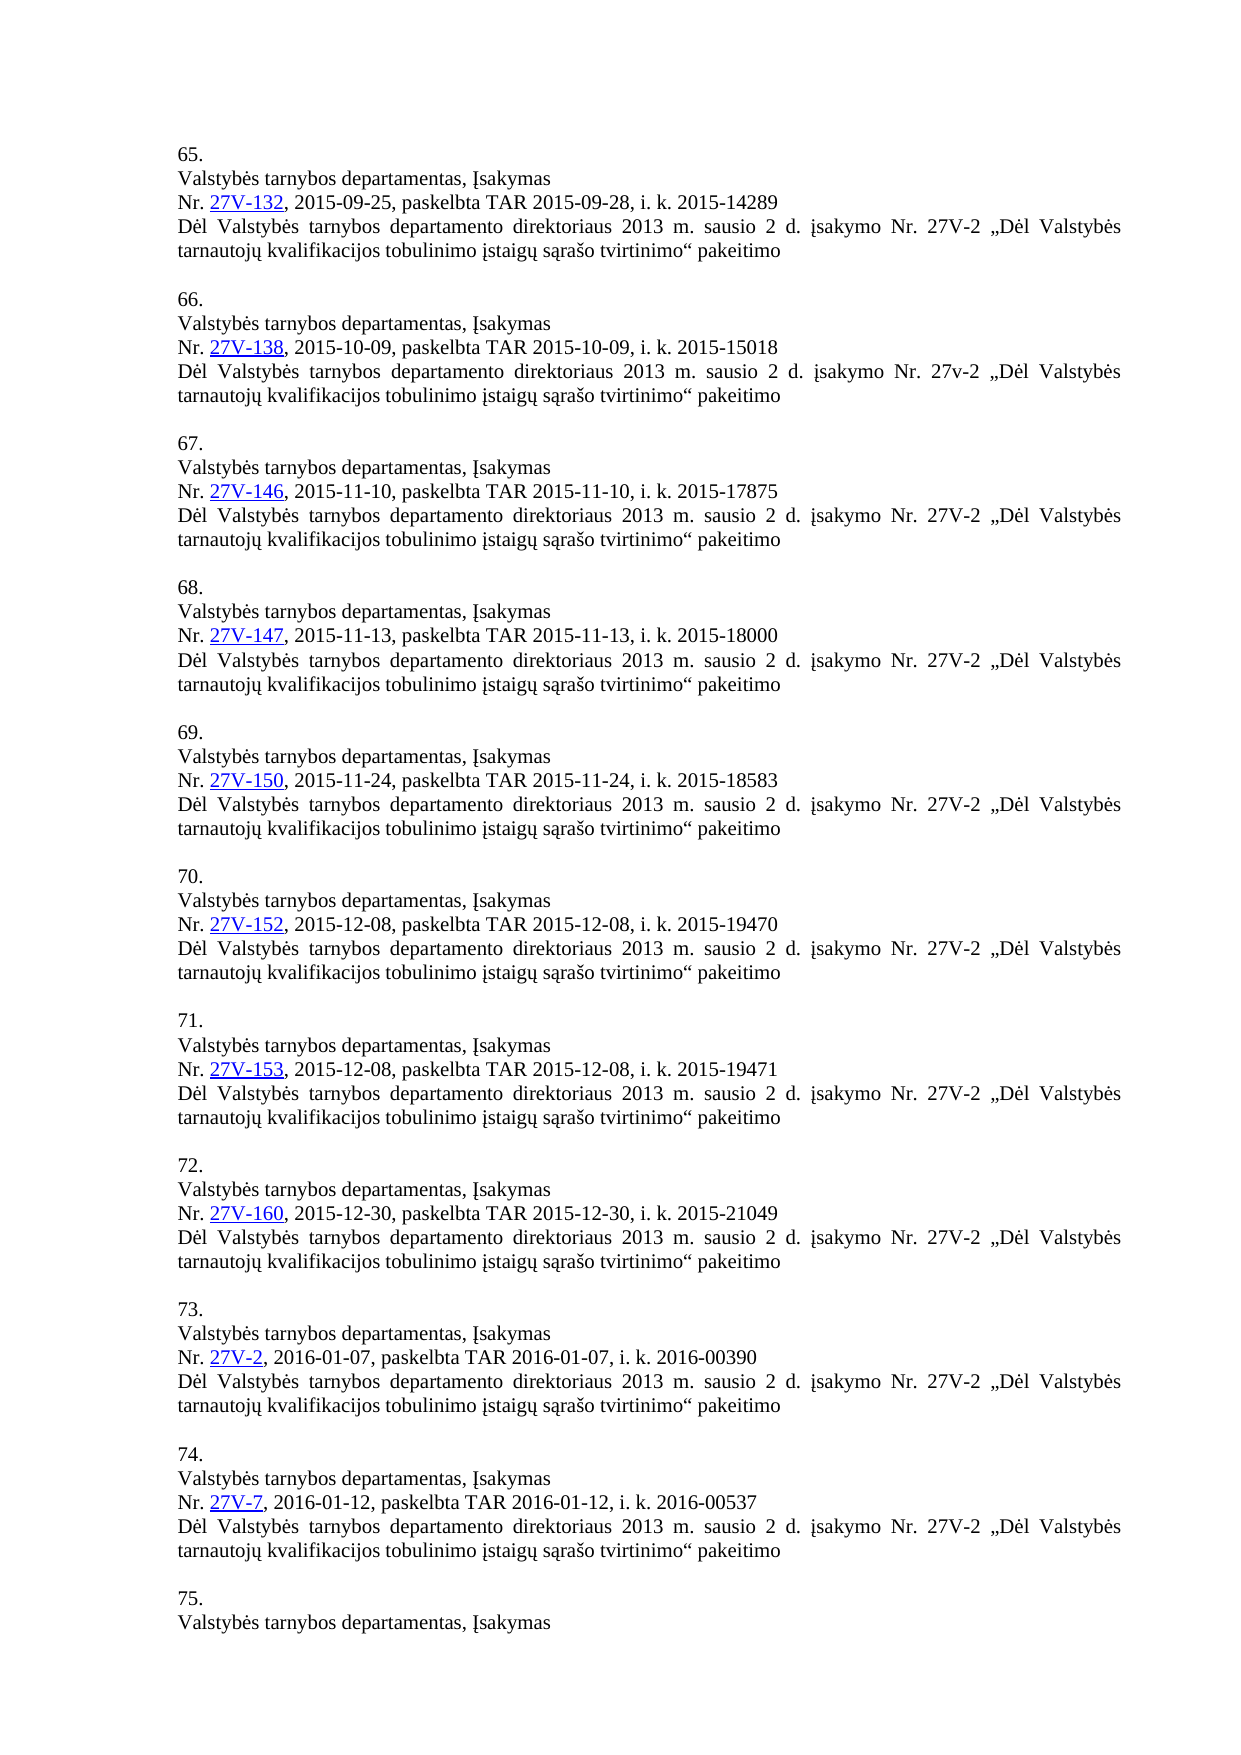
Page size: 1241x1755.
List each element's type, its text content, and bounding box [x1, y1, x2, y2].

text Dėl Valstybės tarnybos departamento direktoriaus 2013 m. sausio 2 d. įsakymo Nr. 27V-2 „Dėl Valstybės tarnautojų kvalifikacijos tobulinimo įstaigų sąrašo tvirtinimo“ pakeitimo [177, 1514, 1122, 1562]
text Nr. 27V-147, 2015-11-13, paskelbta TAR 2015-11-13, i. k. 2015-18000 [177, 623, 1122, 647]
text Dėl Valstybės tarnybos departamento direktoriaus 2013 m. sausio 2 d. įsakymo Nr. 27V-2 „Dėl Valstybės tarnautojų kvalifikacijos tobulinimo įstaigų sąrašo tvirtinimo“ pakeitimo [177, 647, 1122, 696]
text Valstybės tarnybos departamentas, Įsakymas [177, 1466, 1122, 1490]
text Valstybės tarnybos departamentas, Įsakymas [177, 166, 1122, 190]
text 73. [177, 1297, 1122, 1321]
text Valstybės tarnybos departamentas, Įsakymas [177, 1321, 1122, 1345]
text Dėl Valstybės tarnybos departamento direktoriaus 2013 m. sausio 2 d. įsakymo Nr. 27V-2 „Dėl Valstybės tarnautojų kvalifikacijos tobulinimo įstaigų sąrašo tvirtinimo“ pakeitimo [177, 503, 1122, 551]
text Dėl Valstybės tarnybos departamento direktoriaus 2013 m. sausio 2 d. įsakymo Nr. 27V-2 „Dėl Valstybės tarnautojų kvalifikacijos tobulinimo įstaigų sąrašo tvirtinimo“ pakeitimo [177, 1081, 1122, 1129]
text Nr. 27V-146, 2015-11-10, paskelbta TAR 2015-11-10, i. k. 2015-17875 [177, 479, 1122, 503]
text 65. [177, 142, 1122, 166]
text 69. [177, 720, 1122, 744]
text 75. [177, 1586, 1122, 1610]
text Nr. 27V-7, 2016-01-12, paskelbta TAR 2016-01-12, i. k. 2016-00537 [177, 1490, 1122, 1514]
text Nr. 27V-153, 2015-12-08, paskelbta TAR 2015-12-08, i. k. 2015-19471 [177, 1057, 1122, 1081]
text Valstybės tarnybos departamentas, Įsakymas [177, 1177, 1122, 1201]
text Nr. 27V-2, 2016-01-07, paskelbta TAR 2016-01-07, i. k. 2016-00390 [177, 1345, 1122, 1369]
text Nr. 27V-132, 2015-09-25, paskelbta TAR 2015-09-28, i. k. 2015-14289 [177, 190, 1122, 214]
text Dėl Valstybės tarnybos departamento direktoriaus 2013 m. sausio 2 d. įsakymo Nr. 27V-2 „Dėl Valstybės tarnautojų kvalifikacijos tobulinimo įstaigų sąrašo tvirtinimo“ pakeitimo [177, 792, 1122, 840]
text Dėl Valstybės tarnybos departamento direktoriaus 2013 m. sausio 2 d. įsakymo Nr. 27V-2 „Dėl Valstybės tarnautojų kvalifikacijos tobulinimo įstaigų sąrašo tvirtinimo“ pakeitimo [177, 1369, 1122, 1417]
text Nr. 27V-160, 2015-12-30, paskelbta TAR 2015-12-30, i. k. 2015-21049 [177, 1201, 1122, 1225]
text Valstybės tarnybos departamentas, Įsakymas [177, 599, 1122, 623]
text Valstybės tarnybos departamentas, Įsakymas [177, 744, 1122, 768]
text Nr. 27V-152, 2015-12-08, paskelbta TAR 2015-12-08, i. k. 2015-19470 [177, 912, 1122, 936]
text Dėl Valstybės tarnybos departamento direktoriaus 2013 m. sausio 2 d. įsakymo Nr. 27V-2 „Dėl Valstybės tarnautojų kvalifikacijos tobulinimo įstaigų sąrašo tvirtinimo“ pakeitimo [177, 936, 1122, 984]
text Dėl Valstybės tarnybos departamento direktoriaus 2013 m. sausio 2 d. įsakymo Nr. 27V-2 „Dėl Valstybės tarnautojų kvalifikacijos tobulinimo įstaigų sąrašo tvirtinimo“ pakeitimo [177, 1225, 1122, 1273]
text Valstybės tarnybos departamentas, Įsakymas [177, 311, 1122, 335]
text Valstybės tarnybos departamentas, Įsakymas [177, 455, 1122, 479]
text Nr. 27V-138, 2015-10-09, paskelbta TAR 2015-10-09, i. k. 2015-15018 [177, 335, 1122, 359]
text Dėl Valstybės tarnybos departamento direktoriaus 2013 m. sausio 2 d. įsakymo Nr. 27v-2 „Dėl Valstybės tarnautojų kvalifikacijos tobulinimo įstaigų sąrašo tvirtinimo“ pakeitimo [177, 359, 1122, 407]
text Nr. 27V-150, 2015-11-24, paskelbta TAR 2015-11-24, i. k. 2015-18583 [177, 768, 1122, 792]
text Valstybės tarnybos departamentas, Įsakymas [177, 1610, 1122, 1634]
text 71. [177, 1008, 1122, 1032]
text Valstybės tarnybos departamentas, Įsakymas [177, 888, 1122, 912]
text Dėl Valstybės tarnybos departamento direktoriaus 2013 m. sausio 2 d. įsakymo Nr. 27V-2 „Dėl Valstybės tarnautojų kvalifikacijos tobulinimo įstaigų sąrašo tvirtinimo“ pakeitimo [177, 214, 1122, 262]
text Valstybės tarnybos departamentas, Įsakymas [177, 1032, 1122, 1057]
text 68. [177, 575, 1122, 599]
text 66. [177, 287, 1122, 311]
text 72. [177, 1153, 1122, 1177]
text 70. [177, 864, 1122, 888]
text 74. [177, 1442, 1122, 1466]
text 67. [177, 431, 1122, 455]
